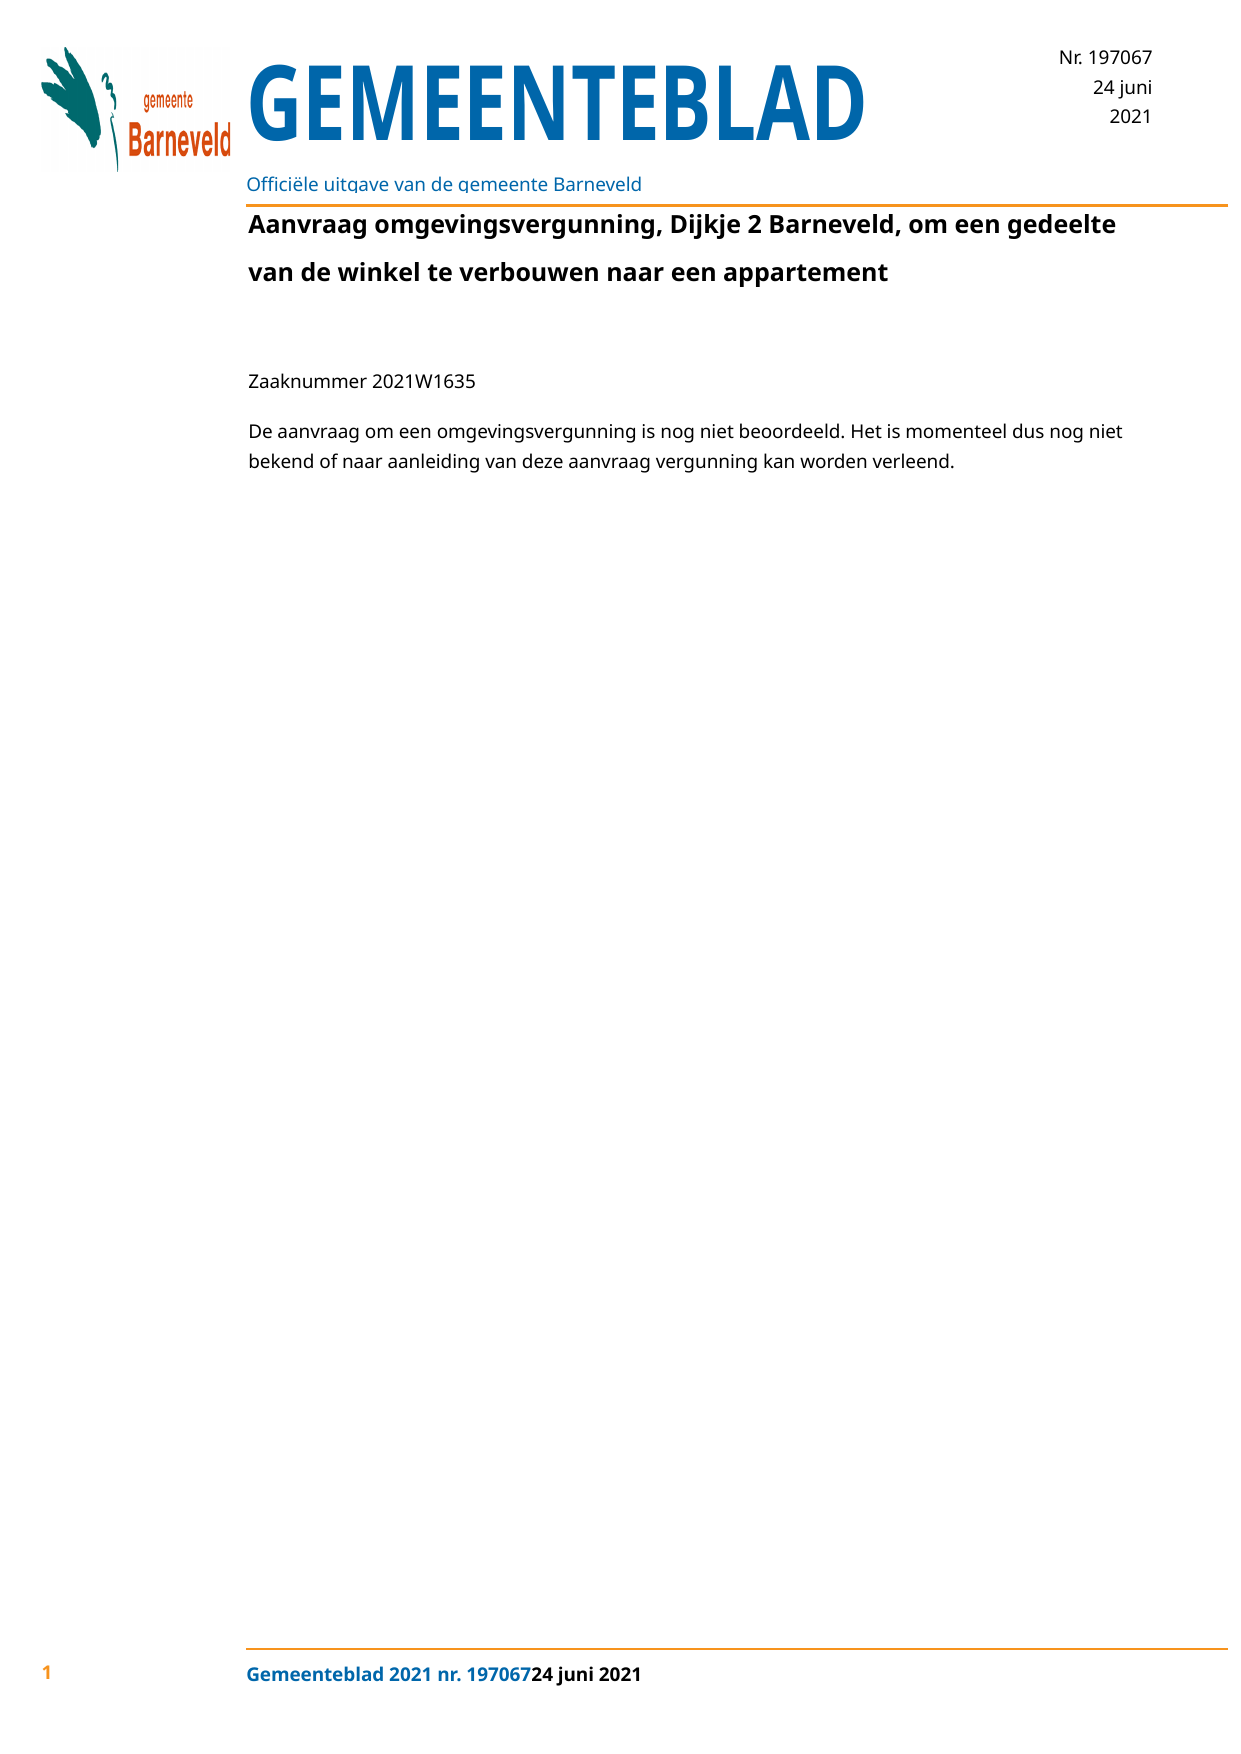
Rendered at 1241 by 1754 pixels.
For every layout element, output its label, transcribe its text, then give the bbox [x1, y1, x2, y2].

text De aanvraag om een omgevingsvergunning is nog niet beoordeeld. Het is momenteel dus nog niet bekend of naar aanleiding van deze aanvraag vergunning kan worden verleend. [248, 419, 1152, 474]
text Zaaknummer 2021W1635 [248, 368, 1152, 394]
text Aanvraag omgevingsvergunning, Dijkje 2 Barneveld, om een gedeelte van de winkel te verbouwen naar een appartement [248, 207, 1152, 288]
picture [41, 47, 231, 172]
